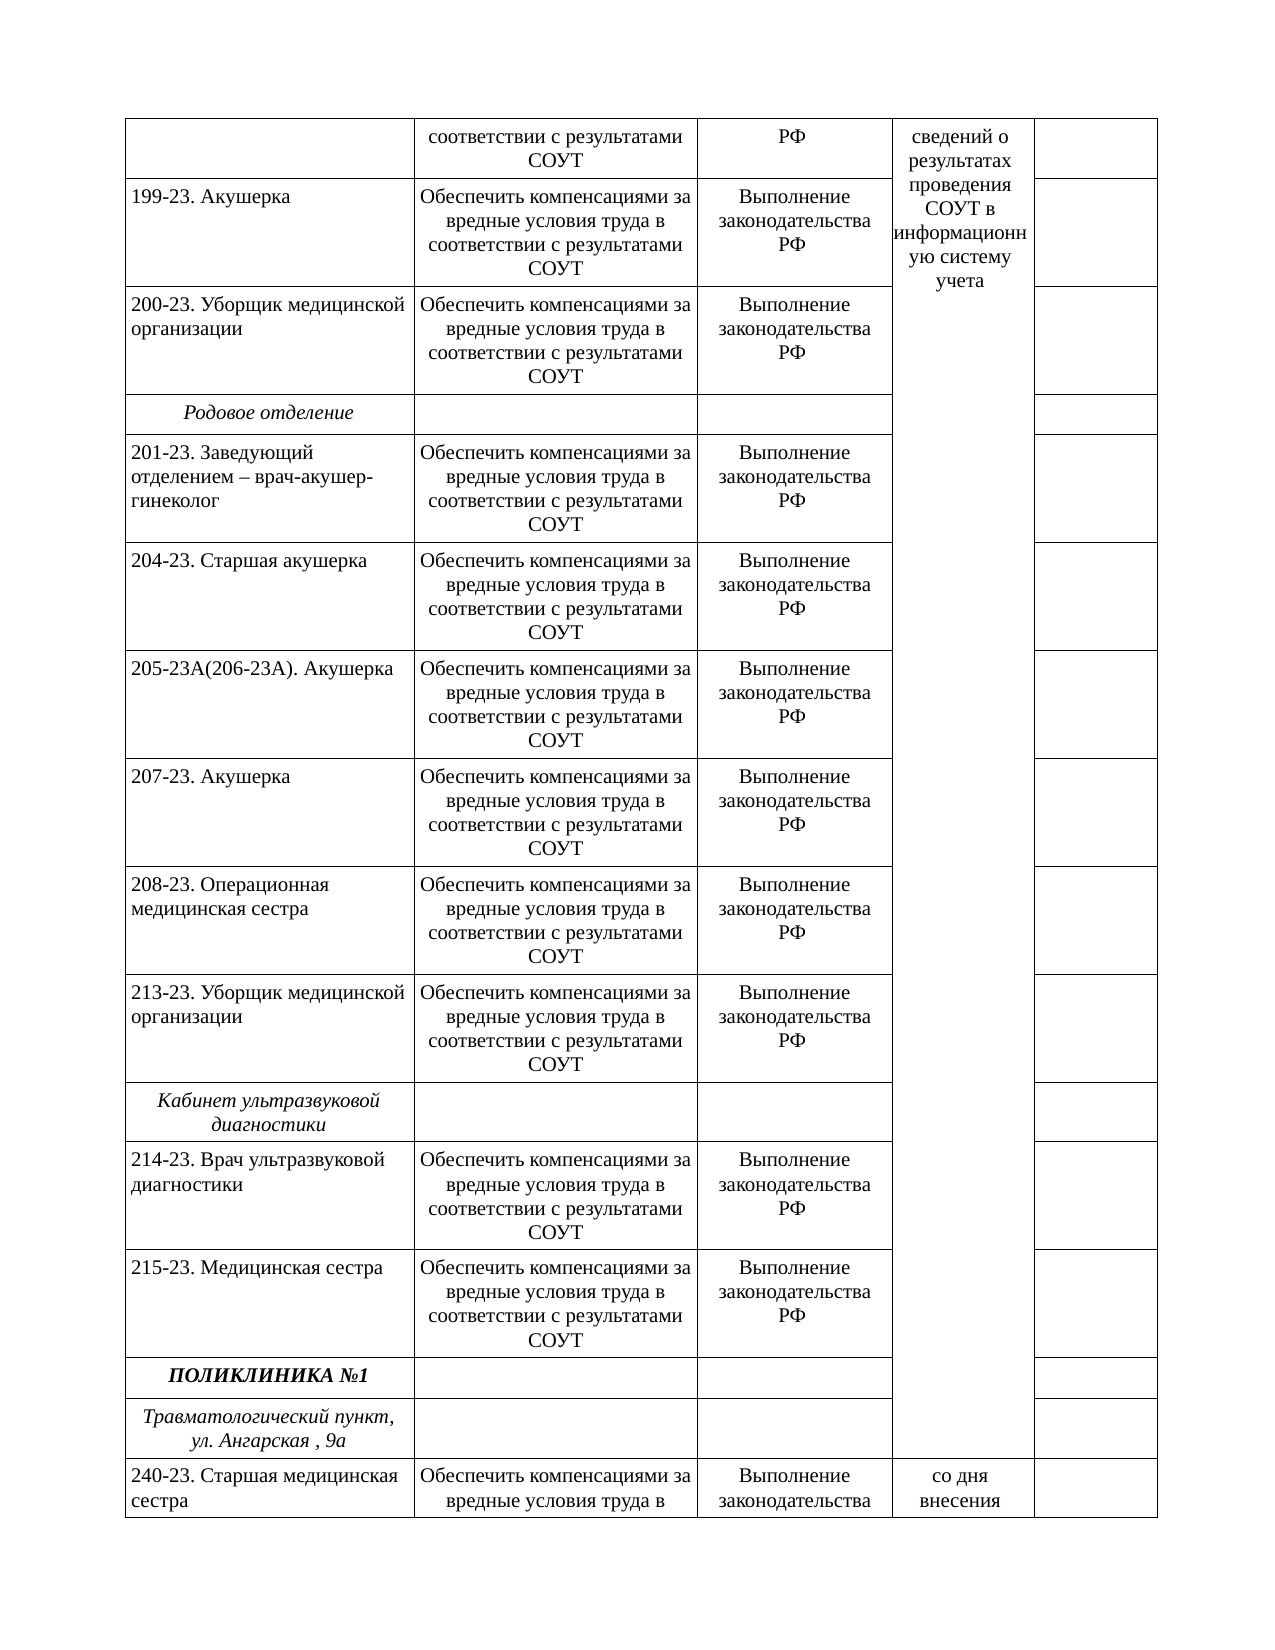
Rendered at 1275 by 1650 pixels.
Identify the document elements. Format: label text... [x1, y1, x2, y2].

table_cell РФ [698, 119, 892, 178]
table_cell Выполнение законодательства РФ [698, 1142, 892, 1249]
table_cell 201-23. Заведующий отделением – врач-акушер-гинеколог [126, 435, 414, 542]
table_cell [1035, 1083, 1157, 1141]
table_cell Выполнение законодательства РФ [698, 543, 892, 650]
table_cell 199-23. Акушерка [126, 179, 414, 286]
table_cell сведений о результатах проведения СОУТ в информационную систему учета [893, 119, 1034, 1457]
table_cell со дня внесения [893, 1459, 1034, 1517]
table_cell Обеспечить компенсациями за вредные условия труда в соответствии с результатами СОУТ [415, 975, 697, 1082]
table_cell [126, 119, 414, 178]
table_cell [698, 1083, 892, 1141]
table_cell ПОЛИКЛИНИКА №1 [126, 1358, 414, 1398]
table_cell Обеспечить компенсациями за вредные условия труда в соответствии с результатами СОУТ [415, 1250, 697, 1357]
table_cell 208-23. Операционная медицинская сестра [126, 867, 414, 974]
table_cell Выполнение законодательства РФ [698, 1250, 892, 1357]
table_cell Выполнение законодательства РФ [698, 435, 892, 542]
table_cell 215-23. Медицинская сестра [126, 1250, 414, 1357]
table_cell Обеспечить компенсациями за вредные условия труда в соответствии с результатами СОУТ [415, 179, 697, 286]
table_cell Родовое отделение [126, 395, 414, 434]
table_cell [1035, 395, 1157, 434]
table_cell [1035, 179, 1157, 286]
table_cell 204-23. Старшая акушерка [126, 543, 414, 650]
table_cell [1035, 1250, 1157, 1357]
table_cell [1035, 287, 1157, 394]
table_cell [415, 1083, 697, 1141]
table_cell 214-23. Врач ультразвуковой диагностики [126, 1142, 414, 1249]
table_cell Выполнение законодательства РФ [698, 179, 892, 286]
table_cell соответствии с результатами СОУТ [415, 119, 697, 178]
table_cell Обеспечить компенсациями за вредные условия труда в соответствии с результатами СОУТ [415, 435, 697, 542]
table_cell [1035, 119, 1157, 178]
table_cell [1035, 543, 1157, 650]
table_cell Выполнение законодательства РФ [698, 287, 892, 394]
table_cell 240-23. Старшая медицинская сестра [126, 1459, 414, 1517]
table_cell Обеспечить компенсациями за вредные условия труда в соответствии с результатами СОУТ [415, 287, 697, 394]
table_cell 207-23. Акушерка [126, 759, 414, 866]
table_cell [415, 1358, 697, 1398]
table_cell Выполнение законодательства РФ [698, 651, 892, 758]
table_cell [415, 395, 697, 434]
table_cell Обеспечить компенсациями за вредные условия труда в соответствии с результатами СОУТ [415, 1142, 697, 1249]
table_cell Выполнение законодательства РФ [698, 867, 892, 974]
table_cell [1035, 1459, 1157, 1517]
table_cell [698, 1358, 892, 1398]
table_cell Кабинет ультразвуковой диагностики [126, 1083, 414, 1141]
table_cell Выполнение законодательства [698, 1459, 892, 1517]
table_cell Травматологический пункт, ул. Ангарская , 9а [126, 1399, 414, 1457]
table_cell [1035, 1358, 1157, 1398]
table_cell [1035, 1399, 1157, 1457]
table_cell [1035, 975, 1157, 1082]
table_cell Обеспечить компенсациями за вредные условия труда в соответствии с результатами СОУТ [415, 759, 697, 866]
table_cell Обеспечить компенсациями за вредные условия труда в соответствии с результатами СОУТ [415, 651, 697, 758]
table_cell [1035, 435, 1157, 542]
table_cell [1035, 1142, 1157, 1249]
table_cell Выполнение законодательства РФ [698, 759, 892, 866]
table_cell [1035, 867, 1157, 974]
table_cell 200-23. Уборщик медицинской организации [126, 287, 414, 394]
table_cell Обеспечить компенсациями за вредные условия труда в соответствии с результатами СОУТ [415, 867, 697, 974]
table_cell [1035, 759, 1157, 866]
table_cell Обеспечить компенсациями за вредные условия труда в соответствии с результатами СОУТ [415, 543, 697, 650]
table_cell [415, 1399, 697, 1457]
table_cell 205-23А(206-23А). Акушерка [126, 651, 414, 758]
table_cell Выполнение законодательства РФ [698, 975, 892, 1082]
table_cell [1035, 651, 1157, 758]
table_cell Обеспечить компенсациями за вредные условия труда в [415, 1459, 697, 1517]
table_cell [698, 1399, 892, 1457]
table_cell 213-23. Уборщик медицинской организации [126, 975, 414, 1082]
table_cell [698, 395, 892, 434]
